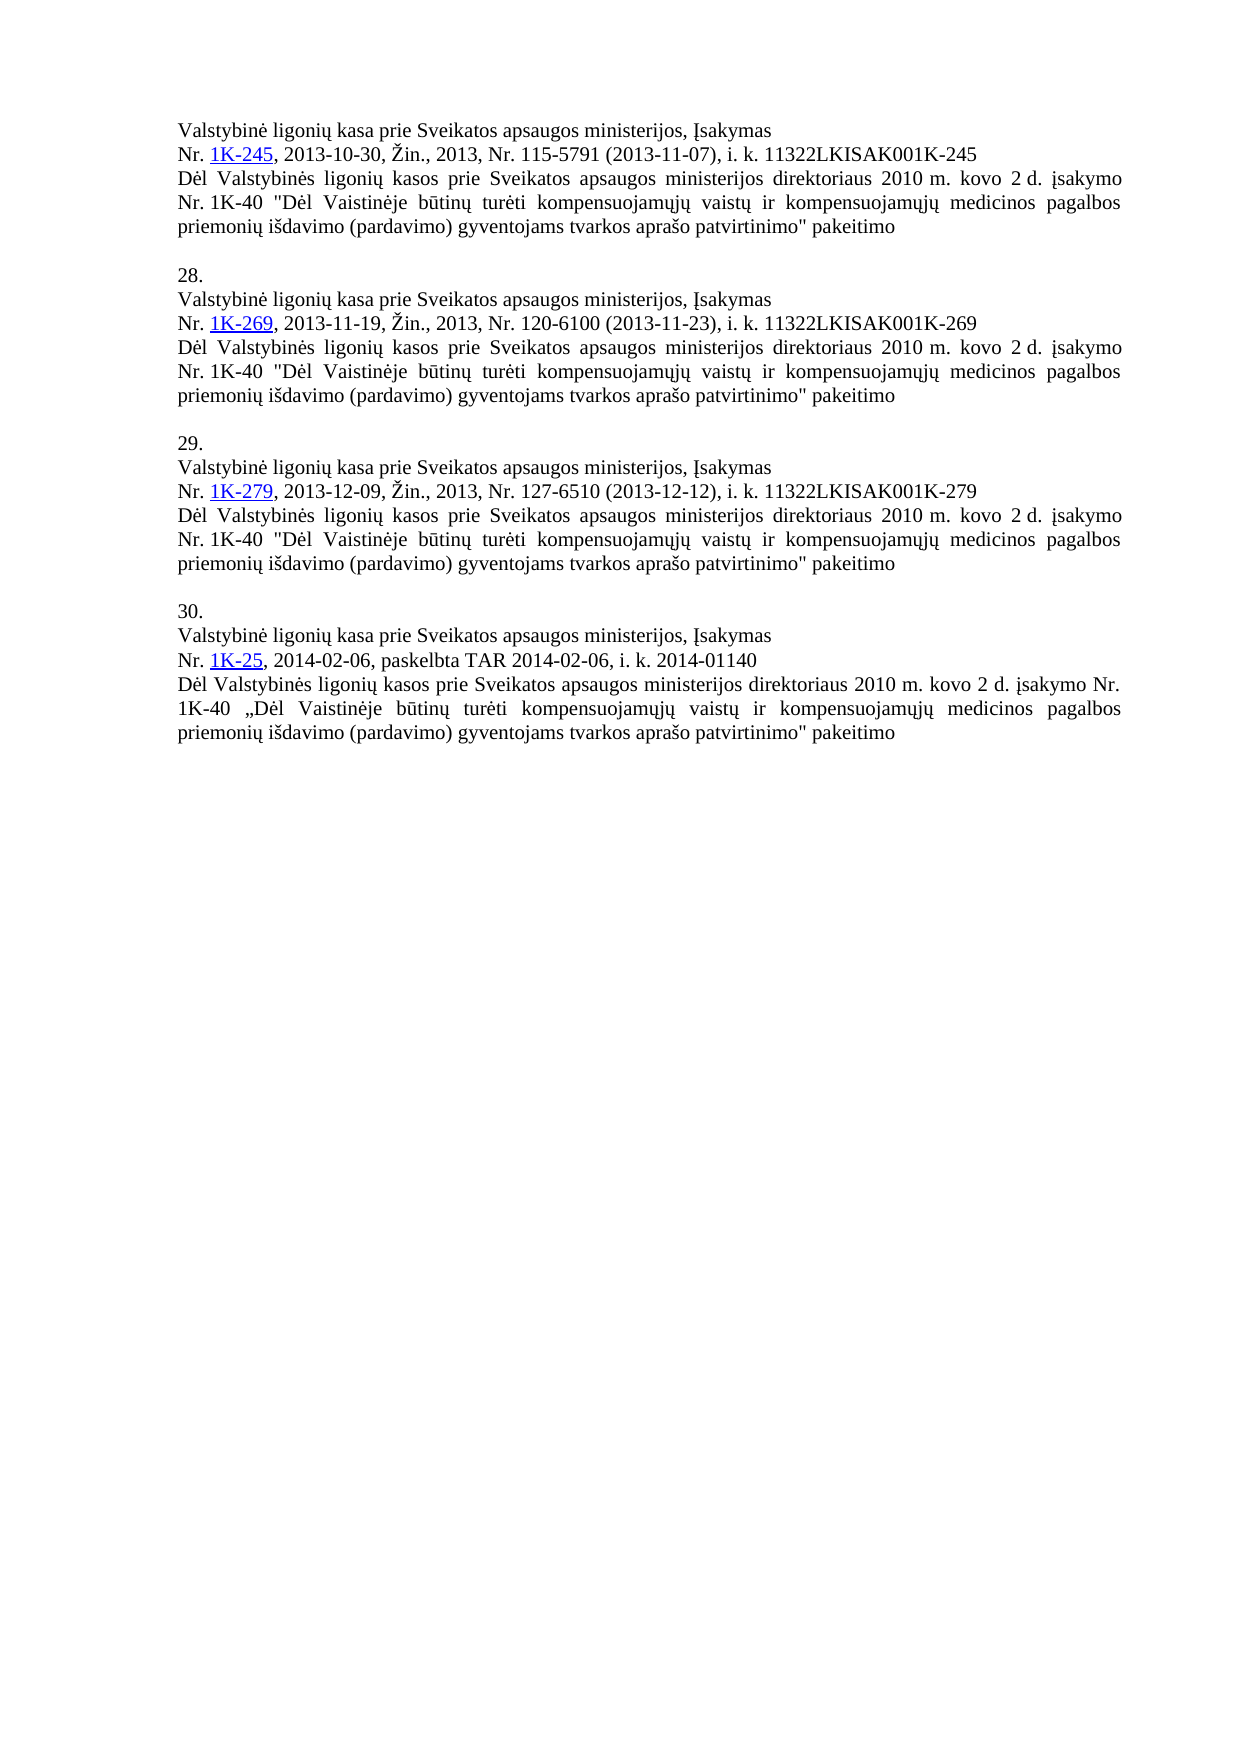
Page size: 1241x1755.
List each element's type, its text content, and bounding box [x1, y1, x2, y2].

text Dėl Valstybinės ligonių kasos prie Sveikatos apsaugos ministerijos direktoriaus 2010 m. kovo 2 d. įsakymo Nr. 1K-40 „Dėl Vaistinėje būtinų turėti kompensuojamųjų vaistų ir kompensuojamųjų medicinos pagalbos priemonių išdavimo (pardavimo) gyventojams tvarkos aprašo patvirtinimo" pakeitimo [177, 672, 1122, 744]
text Nr. 1K-279, 2013-12-09, Žin., 2013, Nr. 127-6510 (2013-12-12), i. k. 11322LKISAK001K-279 [177, 479, 1122, 503]
text Dėl Valstybinės ligonių kasos prie Sveikatos apsaugos ministerijos direktoriaus 2010 m. kovo 2 d. įsakymo Nr. 1K-40 "Dėl Vaistinėje būtinų turėti kompensuojamųjų vaistų ir kompensuojamųjų medicinos pagalbos priemonių išdavimo (pardavimo) gyventojams tvarkos aprašo patvirtinimo" pakeitimo [177, 166, 1122, 238]
text 29. [177, 431, 1122, 455]
text Dėl Valstybinės ligonių kasos prie Sveikatos apsaugos ministerijos direktoriaus 2010 m. kovo 2 d. įsakymo Nr. 1K-40 "Dėl Vaistinėje būtinų turėti kompensuojamųjų vaistų ir kompensuojamųjų medicinos pagalbos priemonių išdavimo (pardavimo) gyventojams tvarkos aprašo patvirtinimo" pakeitimo [177, 335, 1122, 407]
text 28. [177, 262, 1122, 287]
text Valstybinė ligonių kasa prie Sveikatos apsaugos ministerijos, Įsakymas [177, 287, 1122, 311]
text Dėl Valstybinės ligonių kasos prie Sveikatos apsaugos ministerijos direktoriaus 2010 m. kovo 2 d. įsakymo Nr. 1K-40 "Dėl Vaistinėje būtinų turėti kompensuojamųjų vaistų ir kompensuojamųjų medicinos pagalbos priemonių išdavimo (pardavimo) gyventojams tvarkos aprašo patvirtinimo" pakeitimo [177, 503, 1122, 575]
text Nr. 1K-269, 2013-11-19, Žin., 2013, Nr. 120-6100 (2013-11-23), i. k. 11322LKISAK001K-269 [177, 311, 1122, 335]
text Valstybinė ligonių kasa prie Sveikatos apsaugos ministerijos, Įsakymas [177, 455, 1122, 479]
text Nr. 1K-245, 2013-10-30, Žin., 2013, Nr. 115-5791 (2013-11-07), i. k. 11322LKISAK001K-245 [177, 142, 1122, 166]
text Valstybinė ligonių kasa prie Sveikatos apsaugos ministerijos, Įsakymas [177, 623, 1122, 647]
text 30. [177, 599, 1122, 623]
text Nr. 1K-25, 2014-02-06, paskelbta TAR 2014-02-06, i. k. 2014-01140 [177, 647, 1122, 672]
text Valstybinė ligonių kasa prie Sveikatos apsaugos ministerijos, Įsakymas [177, 118, 1122, 142]
